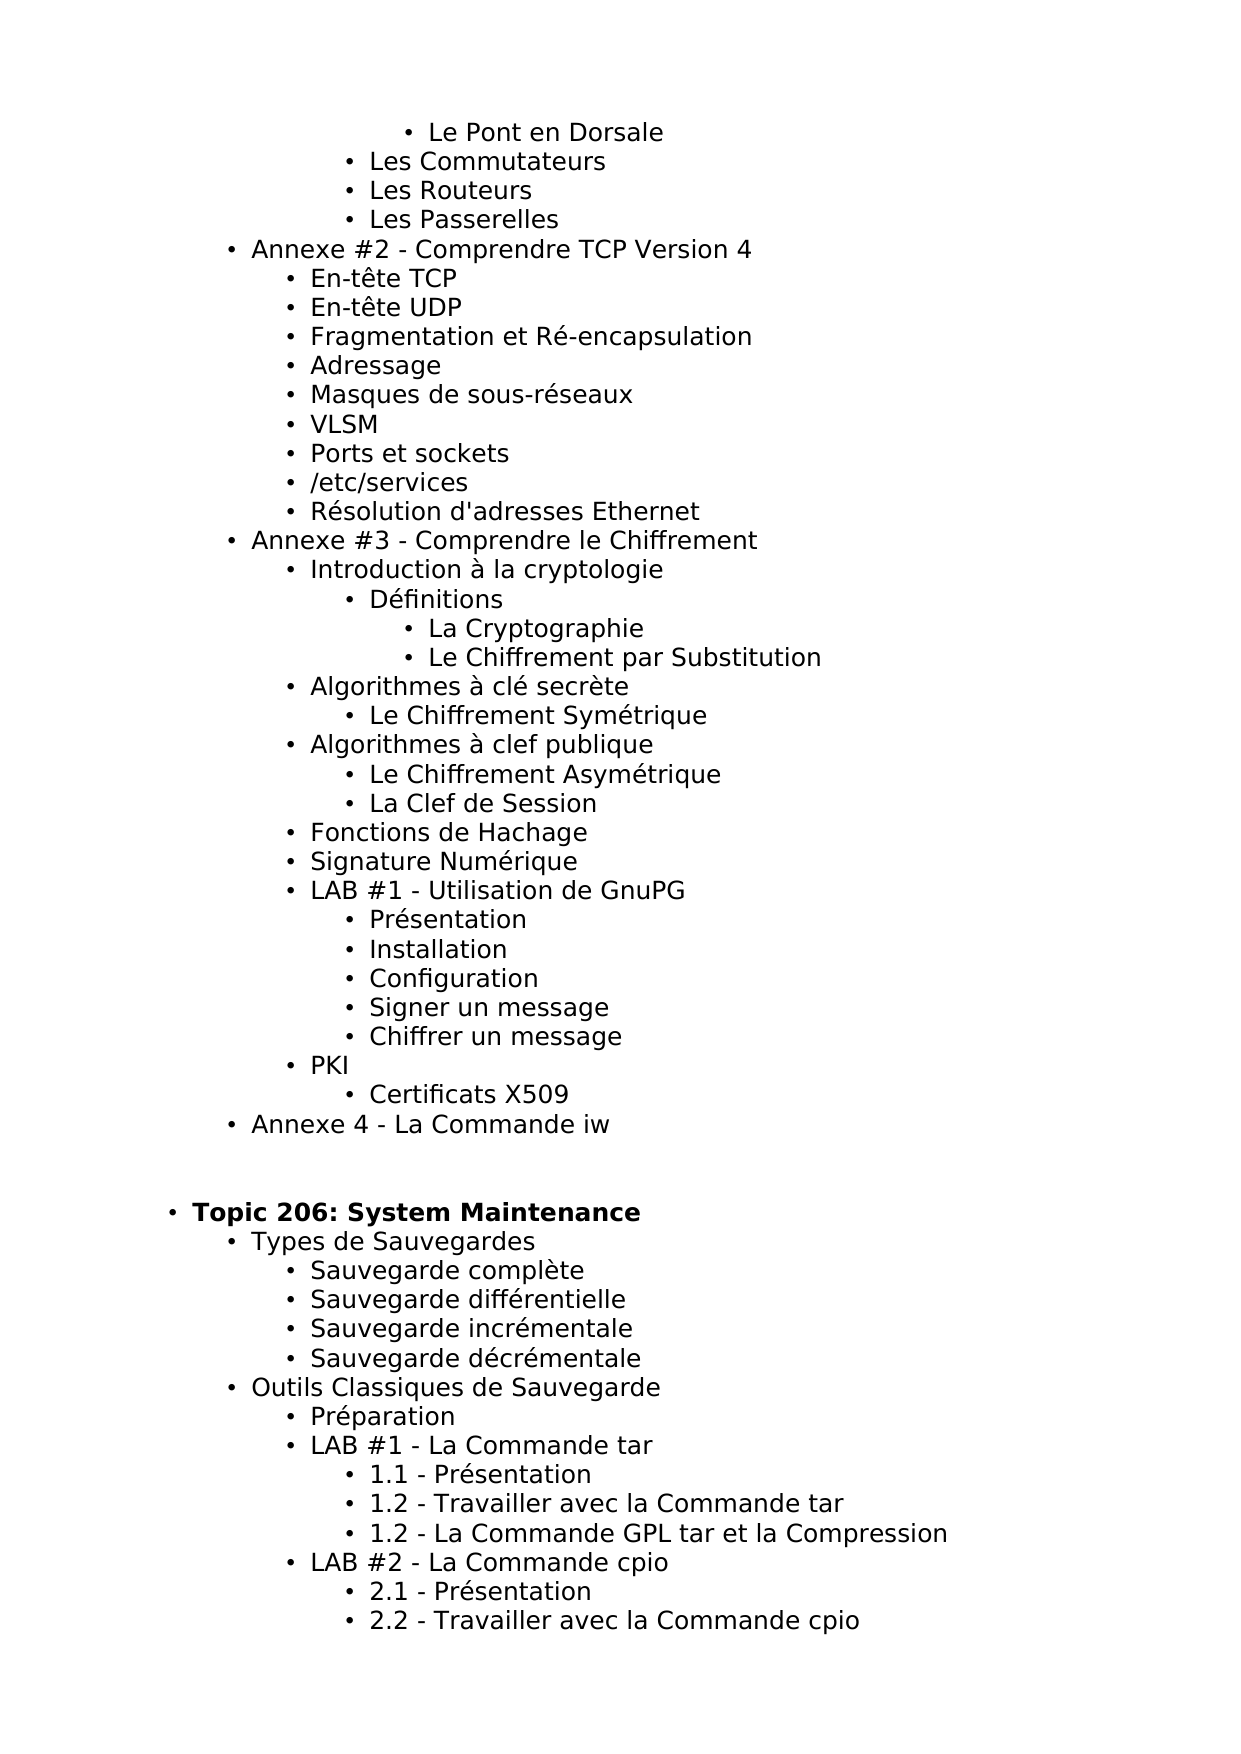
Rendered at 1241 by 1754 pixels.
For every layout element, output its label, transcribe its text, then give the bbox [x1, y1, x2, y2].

list Installation [354, 935, 1122, 964]
list Le Pont en Dorsale [413, 118, 1122, 147]
list Le Chiffrement Asymétrique [354, 760, 1122, 789]
list Ports et sockets [295, 439, 1122, 468]
list 1.2 - La Commande GPL tar et la Compression [354, 1519, 1122, 1548]
list Fonctions de Hachage [295, 818, 1122, 847]
list Le Chiffrement par Substitution [413, 643, 1122, 672]
list Annexe 4 - La Commande iw [236, 1110, 1122, 1139]
list Certificats X509 [354, 1081, 1122, 1110]
list Présentation [354, 906, 1122, 935]
list Sauvegarde différentielle [295, 1285, 1122, 1314]
list Les Passerelles [354, 206, 1122, 235]
list Algorithmes à clef publique [295, 731, 1122, 760]
list Topic 206: System Maintenance [177, 1198, 1122, 1227]
list Préparation [295, 1402, 1122, 1431]
list Les Commutateurs [354, 147, 1122, 176]
list En-tête TCP [295, 264, 1122, 293]
list Adressage [295, 351, 1122, 381]
list Signature Numérique [295, 847, 1122, 876]
list LAB #2 - La Commande cpio [295, 1548, 1122, 1577]
list VLSM [295, 410, 1122, 439]
list En-tête UDP [295, 293, 1122, 322]
list Outils Classiques de Sauvegarde [236, 1373, 1122, 1402]
list Le Chiffrement Symétrique [354, 701, 1122, 731]
list Signer un message [354, 993, 1122, 1022]
list 1.1 - Présentation [354, 1460, 1122, 1489]
list 2.2 - Travailler avec la Commande cpio [354, 1606, 1122, 1635]
list Fragmentation et Ré-encapsulation [295, 322, 1122, 351]
list LAB #1 - Utilisation de GnuPG [295, 876, 1122, 906]
list Les Routeurs [354, 176, 1122, 206]
list 1.2 - Travailler avec la Commande tar [354, 1489, 1122, 1519]
list PKI [295, 1051, 1122, 1081]
list Sauvegarde complète [295, 1256, 1122, 1285]
list La Clef de Session [354, 789, 1122, 818]
list Résolution d'adresses Ethernet [295, 497, 1122, 526]
list Algorithmes à clé secrète [295, 672, 1122, 701]
list Chiffrer un message [354, 1022, 1122, 1051]
list Sauvegarde incrémentale [295, 1314, 1122, 1344]
list Définitions [354, 585, 1122, 614]
list Annexe #2 - Comprendre TCP Version 4 [236, 235, 1122, 264]
list Configuration [354, 964, 1122, 993]
list LAB #1 - La Commande tar [295, 1431, 1122, 1460]
list Masques de sous-réseaux [295, 381, 1122, 410]
list Types de Sauvegardes [236, 1227, 1122, 1256]
list 2.1 - Présentation [354, 1577, 1122, 1606]
list Introduction à la cryptologie [295, 556, 1122, 585]
list /etc/services [295, 468, 1122, 497]
list La Cryptographie [413, 614, 1122, 643]
list Sauvegarde décrémentale [295, 1344, 1122, 1373]
list Annexe #3 - Comprendre le Chiffrement [236, 526, 1122, 556]
